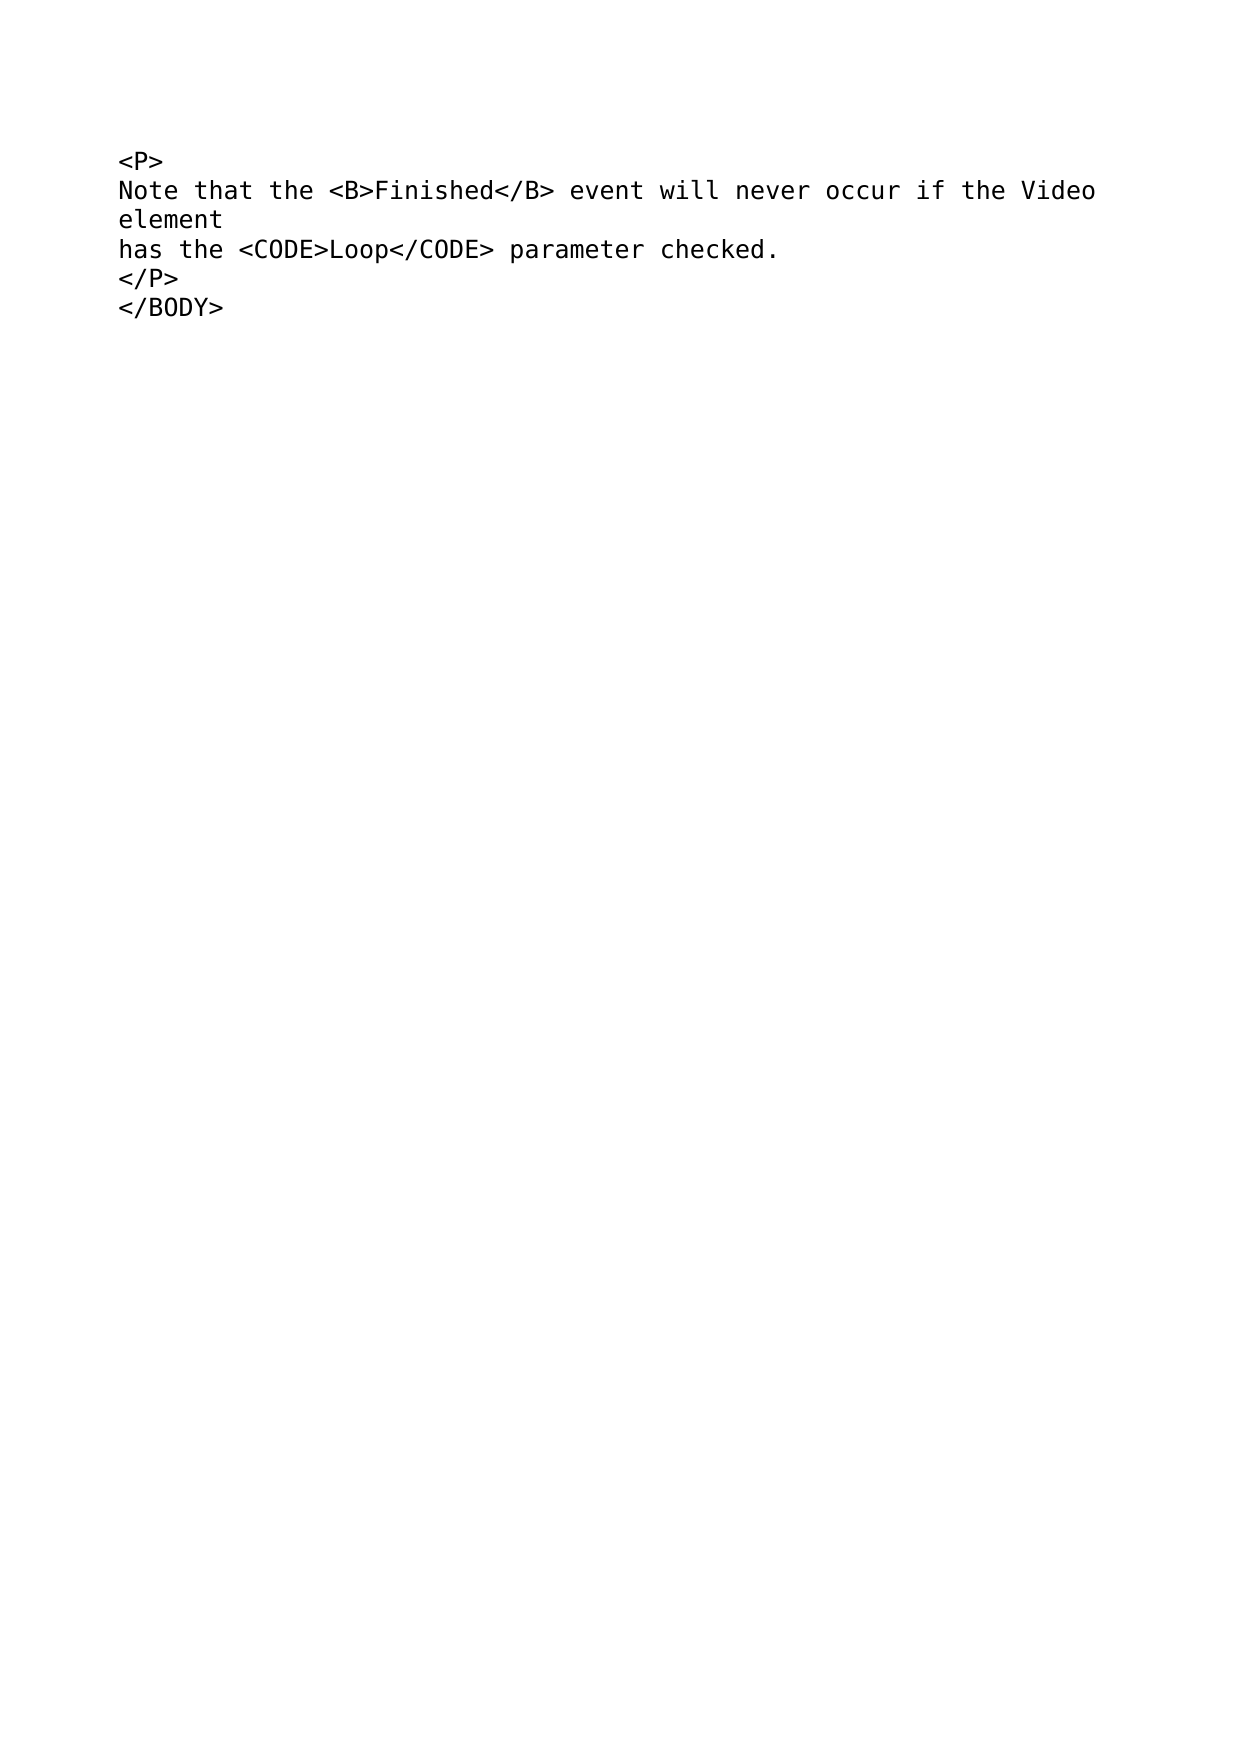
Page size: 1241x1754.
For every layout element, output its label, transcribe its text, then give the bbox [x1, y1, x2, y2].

text <P> Note that the <B>Finished</B> event will never occur if the Video element has the <CODE>Loop</CODE> parameter checked. </P> </BODY> [118, 118, 1122, 322]
